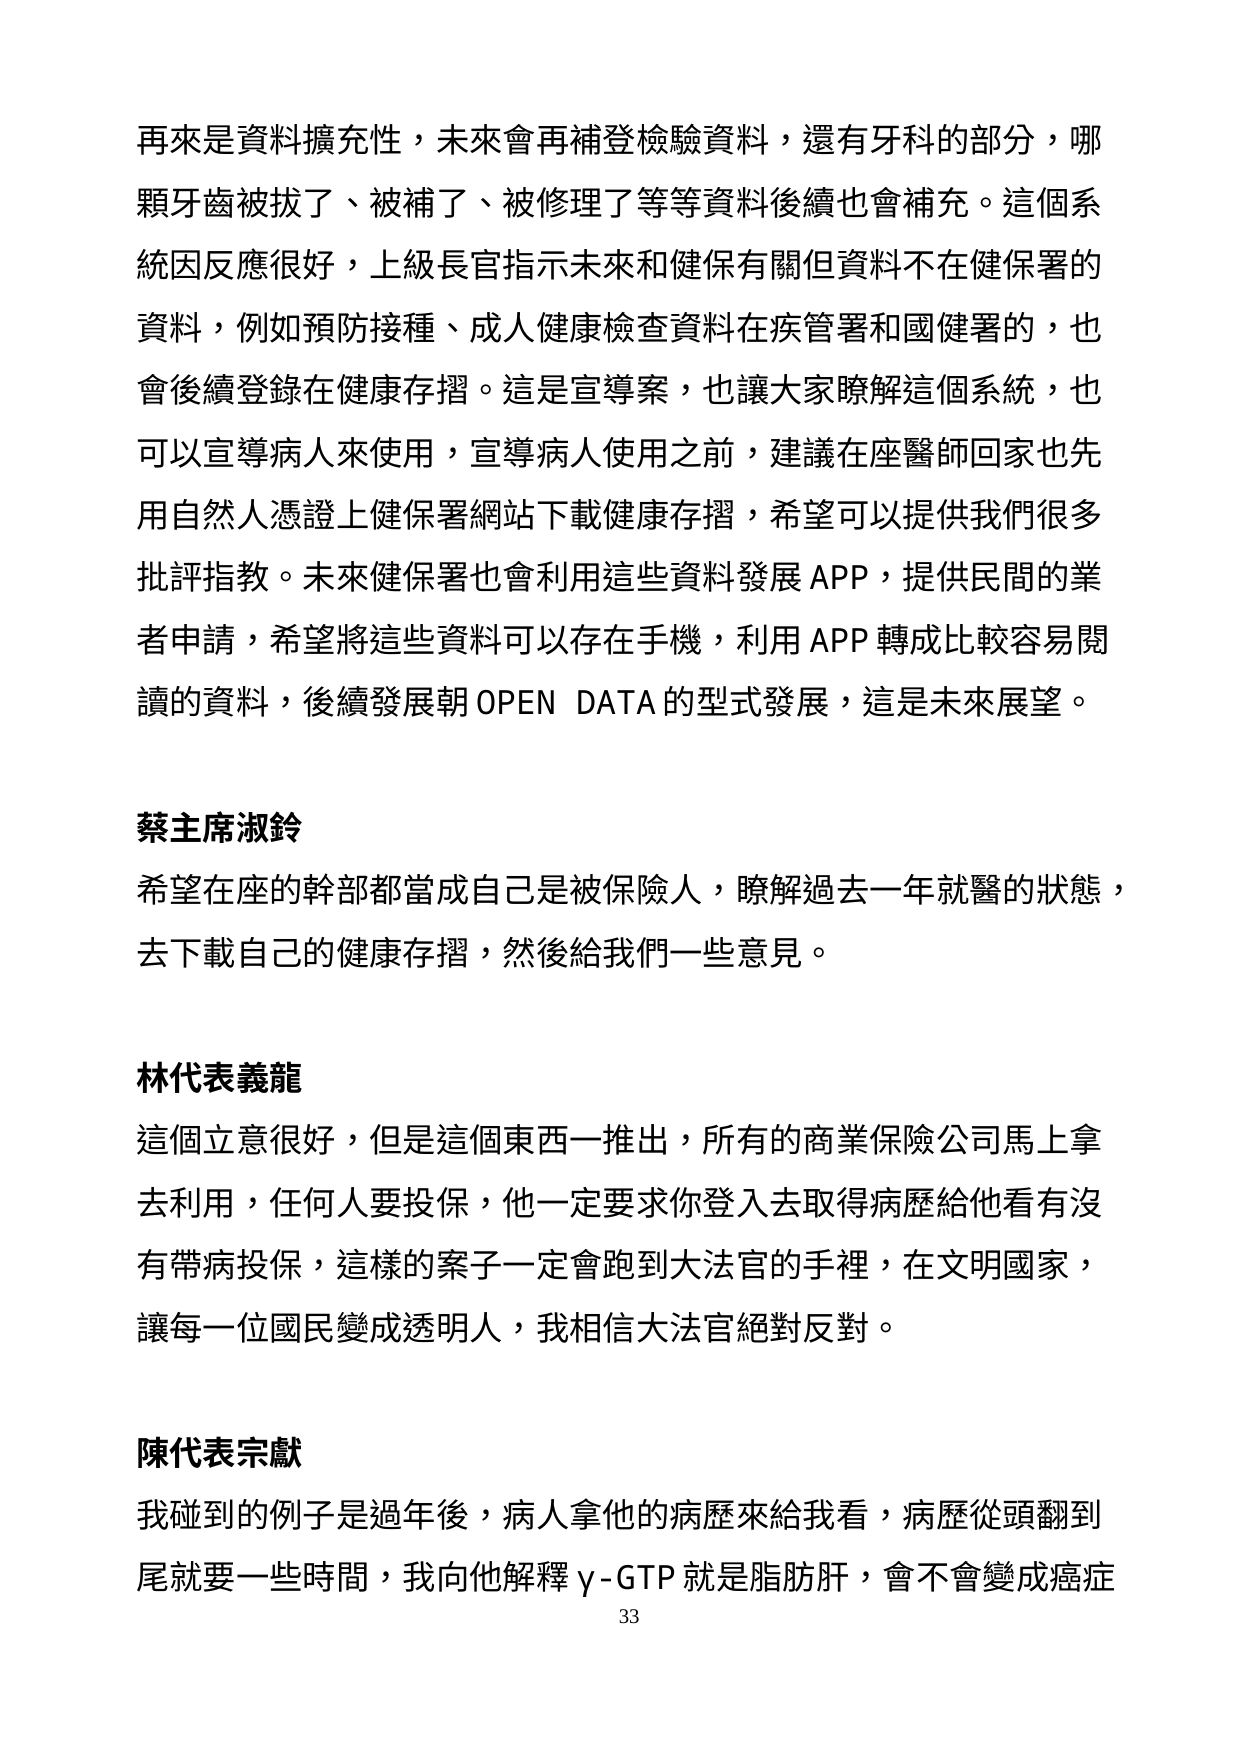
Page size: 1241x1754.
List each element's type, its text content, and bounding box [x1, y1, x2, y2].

text 蔡主席淑鈴 [136, 784, 1122, 846]
text 這個立意很好，但是這個東西一推出，所有的商業保險公司馬上拿去利用，任何人要投保，他一定要求你登入去取得病歷給他看有沒有帶病投保，這樣的案子一定會跑到大法官的手裡，在文明國家，讓每一位國民變成透明人，我相信大法官絕對反對。 [136, 1096, 1122, 1346]
text 我碰到的例子是過年後，病人拿他的病歷來給我看，病歷從頭翻到尾就要一些時間，我向他解釋γ-GTP就是脂肪肝，會不會變成癌症…總共用掉半個鐘頭，他是晚上來看診的第96個病人，我算一算診察費70點再乘以0.8幾，因為我是中區，實在是很傷感，因為民眾沒有讀取這些資料的能力與專業，所以一定要去請教醫師，我們是很樂意提供這種服務，但是這會影響到醫療服務，就是後面一堆病人要等很久，不必緊張的在哪邊很緊張，建議推動時增加一項相關醫療資訊徵詢，這要有特別的時間，特別的費用來做這種服務。 [136, 1471, 1122, 1596]
text 希望在座的幹部都當成自己是被保險人，瞭解過去一年就醫的狀態，去下載自己的健康存摺，然後給我們一些意見。 [136, 846, 1122, 971]
text 林代表義龍 [136, 1034, 1122, 1096]
text 陳代表宗獻 [136, 1409, 1122, 1471]
text 補充一下，這一案其實和上一個案子概念上有點重複了，這個案子不是全新的案子，現在每個被保險人就有權利向健保署申請個人就醫資料，要花錢，一次申請2年，有簡單版和複雜版。這個版的差異是系統比較簡單，資料比較精簡，簡單的是在家，用自然人憑證上網就可以下載，資料期間是1年。這個功能推出來後反應非常好，可是被批評也非常多，反應好的部分是原來申請要花錢，現在不用花錢，而且可以在家裡取得資料，使用非常方便。被批評的部分是很多人沒有自然人憑證，今天報告的系統是要用自然人憑證，未來設計會朝向用健保卡加上密碼就可以在家裡上網取得，現在正在研議密碼取得的方式，在可以使用健保卡取得資料之前，我們還推出定點服務版，民眾可以定點取得，在健保署各區辦公室和醫療院所，目前先推醫院，從醫學中心開始，醫學中心設定電腦無人區，民眾到醫院時操作取得相關資料，也可以到健保署的櫃台拿到資料，預計5月會推出IC卡加密碼的版本，以上是資料取得方便性之補充。再來是資料擴充性，未來會再補登檢驗資料，還有牙科的部分，哪顆牙齒被拔了、被補了、被修理了等等資料後續也會補充。這個系統因反應很好，上級長官指示未來和健保有關但資料不在健保署的資料，例如預防接種、成人健康檢查資料在疾管署和國健署的，也會後續登錄在健康存摺。這是宣導案，也讓大家瞭解這個系統，也可以宣導病人來使用，宣導病人使用之前，建議在座醫師回家也先用自然人憑證上健保署網站下載健康存摺，希望可以提供我們很多批評指教。未來健保署也會利用這些資料發展APP，提供民間的業者申請，希望將這些資料可以存在手機，利用APP轉成比較容易閱讀的資料，後續發展朝OPEN DATA的型式發展，這是未來展望。 [136, 96, 1122, 721]
